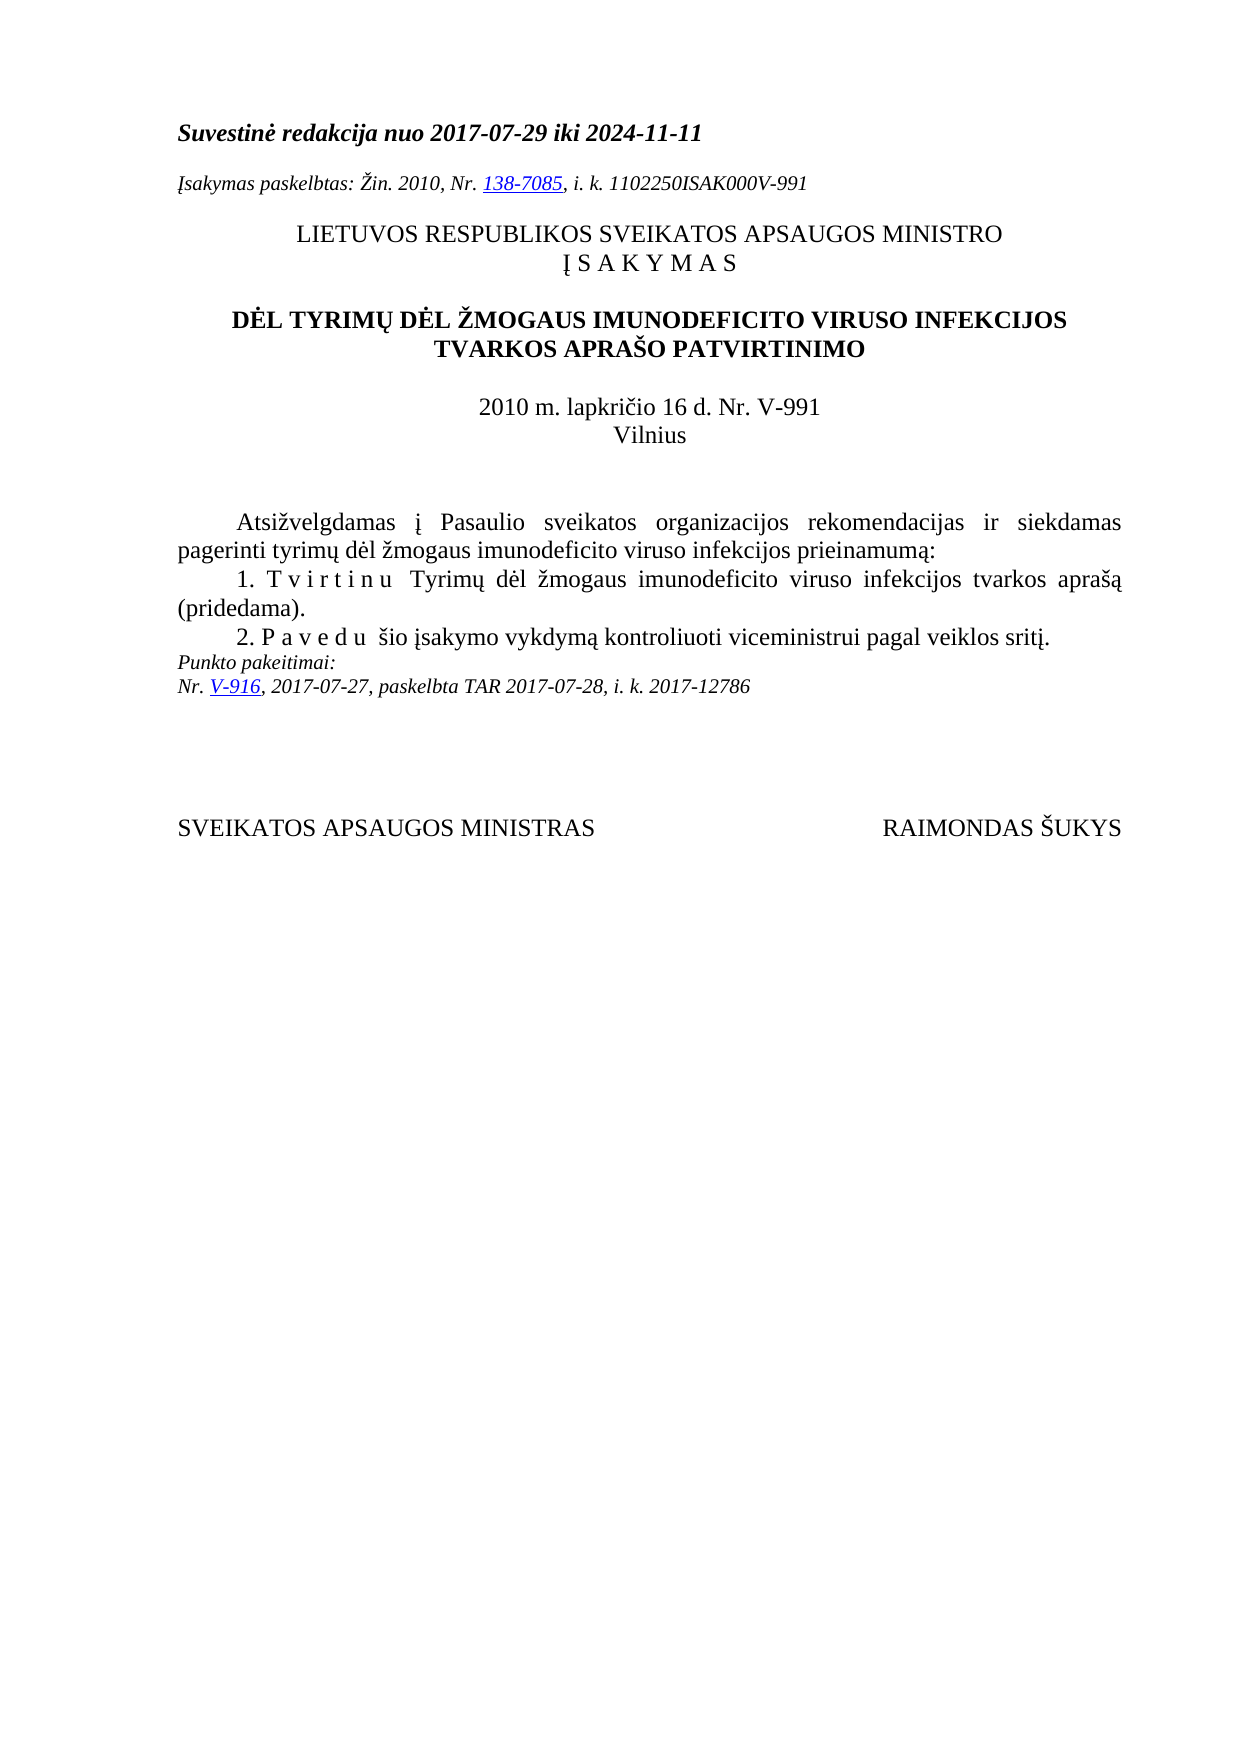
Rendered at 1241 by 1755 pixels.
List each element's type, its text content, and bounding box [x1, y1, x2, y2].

text DĖL TYRIMŲ DĖL ŽMOGAUS IMUNODEFICITO VIRUSO INFEKCIJOS TVARKOS APRAŠO PATVIRTINIMO [177, 305, 1122, 363]
text 1. Tvirtinu Tyrimų dėl žmogaus imunodeficito viruso infekcijos tvarkos aprašą (pridedama). [177, 564, 1122, 622]
text LIETUVOS RESPUBLIKOS SVEIKATOS APSAUGOS MINISTRO [177, 219, 1122, 248]
text Vilnius [177, 420, 1122, 449]
text ĮSAKYMAS [177, 248, 1122, 277]
text SVEIKATOS APSAUGOS MINISTRAS RAIMONDAS ŠUKYS [177, 813, 1122, 842]
text Suvestinė redakcija nuo 2017-07-29 iki 2024-11-11 [177, 118, 1122, 147]
text 2010 m. lapkričio 16 d. Nr. V-991 [177, 392, 1122, 420]
text Punkto pakeitimai: [177, 650, 1122, 674]
text Atsižvelgdamas į Pasaulio sveikatos organizacijos rekomendacijas ir siekdamas pagerinti tyrimų dėl žmogaus imunodeficito viruso infekcijos prieinamumą: [177, 507, 1122, 564]
text 2. P a v e d u šio įsakymo vykdymą kontroliuoti viceministrui pagal veiklos sritį. [177, 622, 1122, 650]
text Įsakymas paskelbtas: Žin. 2010, Nr. 138-7085, i. k. 1102250ISAK000V-991 [177, 171, 1122, 195]
text Nr. V-916, 2017-07-27, paskelbta TAR 2017-07-28, i. k. 2017-12786 [177, 674, 1122, 698]
